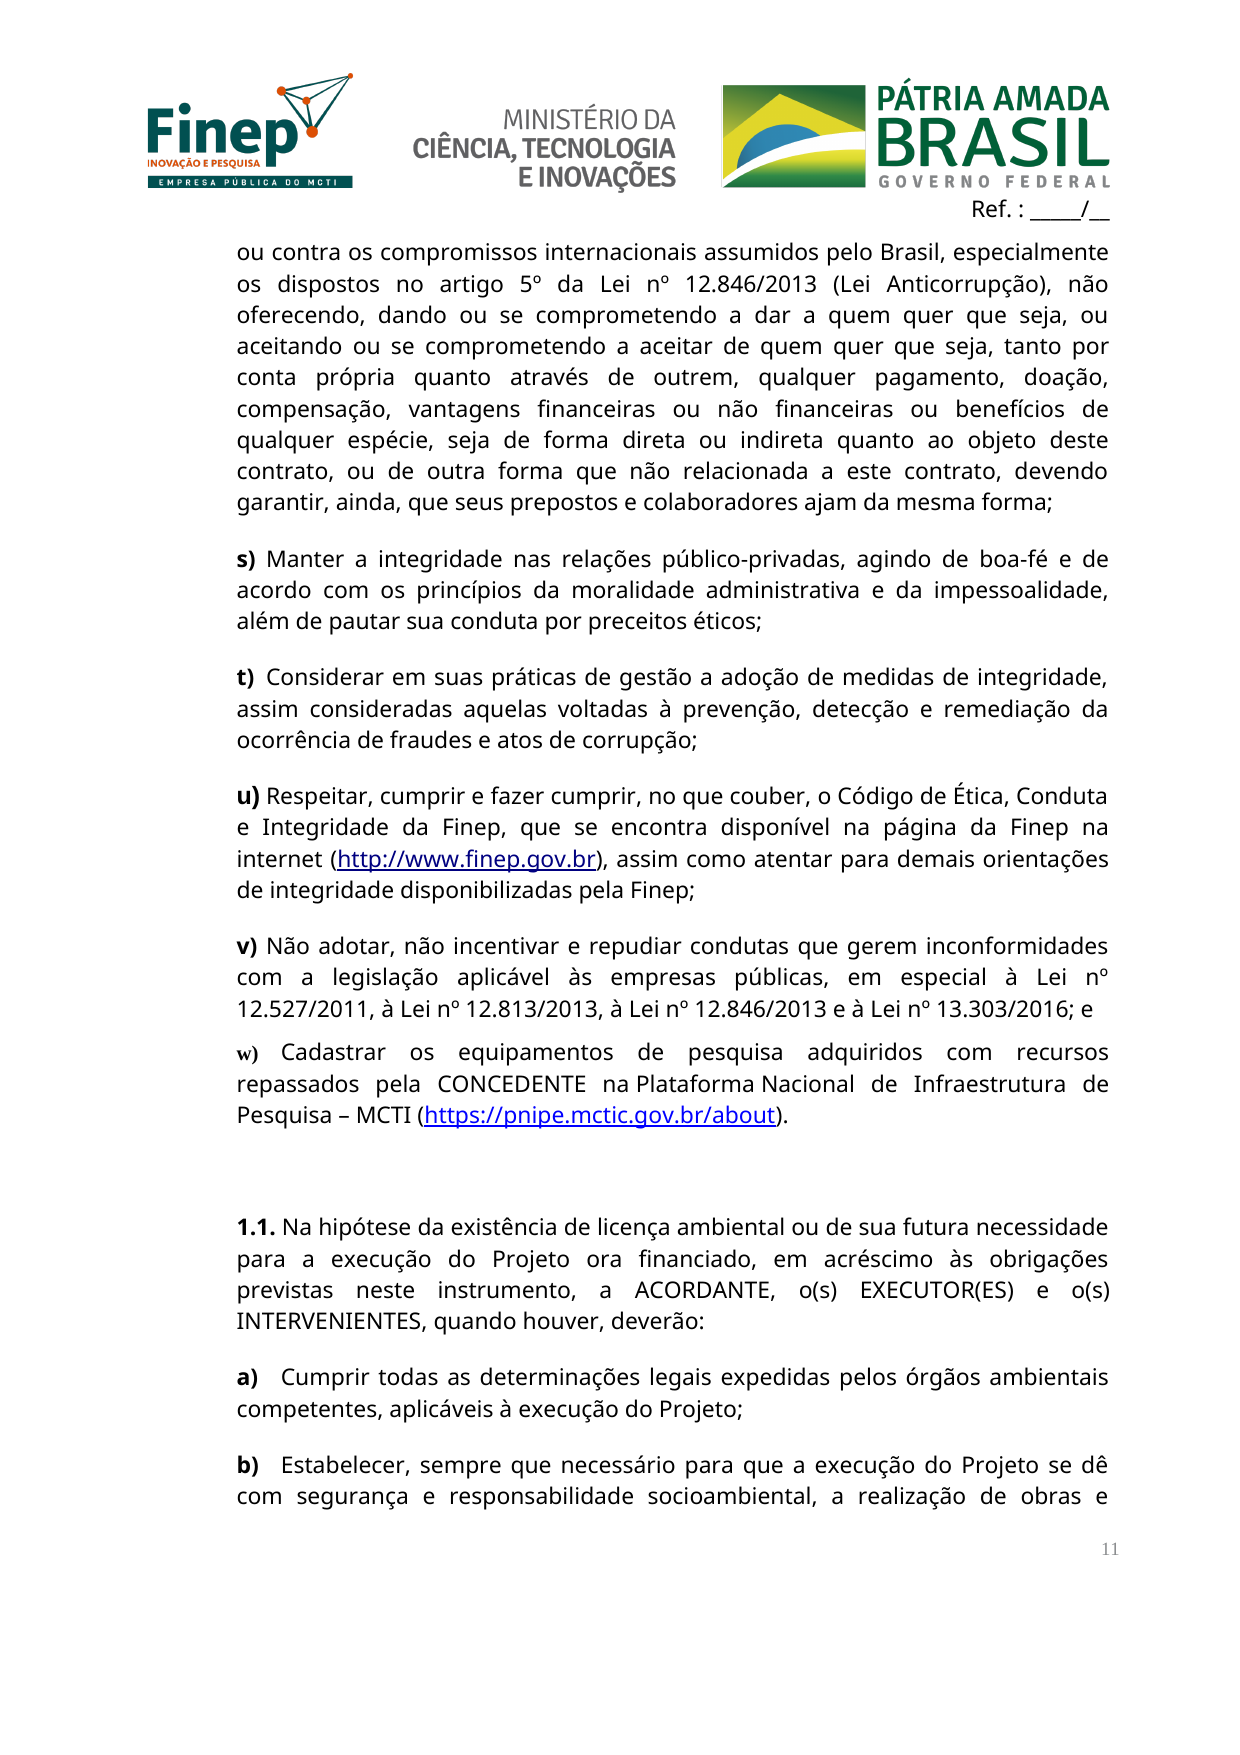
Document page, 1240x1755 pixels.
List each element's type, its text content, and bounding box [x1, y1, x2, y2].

list Cumprir todas as determinações legais expedidas pelos órgãos ambientais competentes, aplicáveis à execução do Projeto; [236, 1361, 1110, 1424]
text 1.1. Na hipótese da existência de licença ambiental ou de sua futura necessidade para a execução do Projeto ora financiado, em acréscimo às obrigações previstas neste instrumento, a ACORDANTE, o(s) EXECUTOR(ES) e o(s) INTERVENIENTES, quando houver, deverão: [236, 1211, 1110, 1336]
list Não adotar, não incentivar e repudiar condutas que gerem inconformidades com a legislação aplicável às empresas públicas, em especial à Lei nº 12.527/2011, à Lei nº 12.813/2013, à Lei nº 12.846/2013 e à Lei nº 13.303/2016; e [236, 930, 1110, 1024]
list Estabelecer, sempre que necessário para que a execução do Projeto se dê com segurança e responsabilidade socioambiental, a realização de obras e [236, 1449, 1110, 1511]
list Considerar em suas práticas de gestão a adoção de medidas de integridade, assim consideradas aquelas voltadas à prevenção, detecção e remediação da ocorrência de fraudes e atos de corrupção; [236, 661, 1110, 755]
list Respeitar, cumprir e fazer cumprir, no que couber, o Código de Ética, Conduta e Integridade da Finep, que se encontra disponível na página da Finep na internet (http://www.finep.gov.br), assim como atentar para demais orientações de integridade disponibilizadas pela Finep; [236, 780, 1110, 905]
list ou contra os compromissos internacionais assumidos pelo Brasil, especialmente os dispostos no artigo 5º da Lei nº 12.846/2013 (Lei Anticorrupção), não oferecendo, dando ou se comprometendo a dar a quem quer que seja, ou aceitando ou se comprometendo a aceitar de quem quer que seja, tanto por conta própria quanto através de outrem, qualquer pagamento, doação, compensação, vantagens financeiras ou não financeiras ou benefícios de qualquer espécie, seja de forma direta ou indireta quanto ao objeto deste contrato, ou de outra forma que não relacionada a este contrato, devendo garantir, ainda, que seus prepostos e colaboradores ajam da mesma forma; [236, 236, 1110, 517]
list Manter a integridade nas relações público-privadas, agindo de boa-fé e de acordo com os princípios da moralidade administrativa e da impessoalidade, além de pautar sua conduta por preceitos éticos; [236, 542, 1110, 636]
list Cadastrar os equipamentos de pesquisa adquiridos com recursos repassados pela CONCEDENTE na Plataforma Nacional de Infraestrutura de Pesquisa – MCTI (https://pnipe.mctic.gov.br/about). [236, 1036, 1110, 1130]
